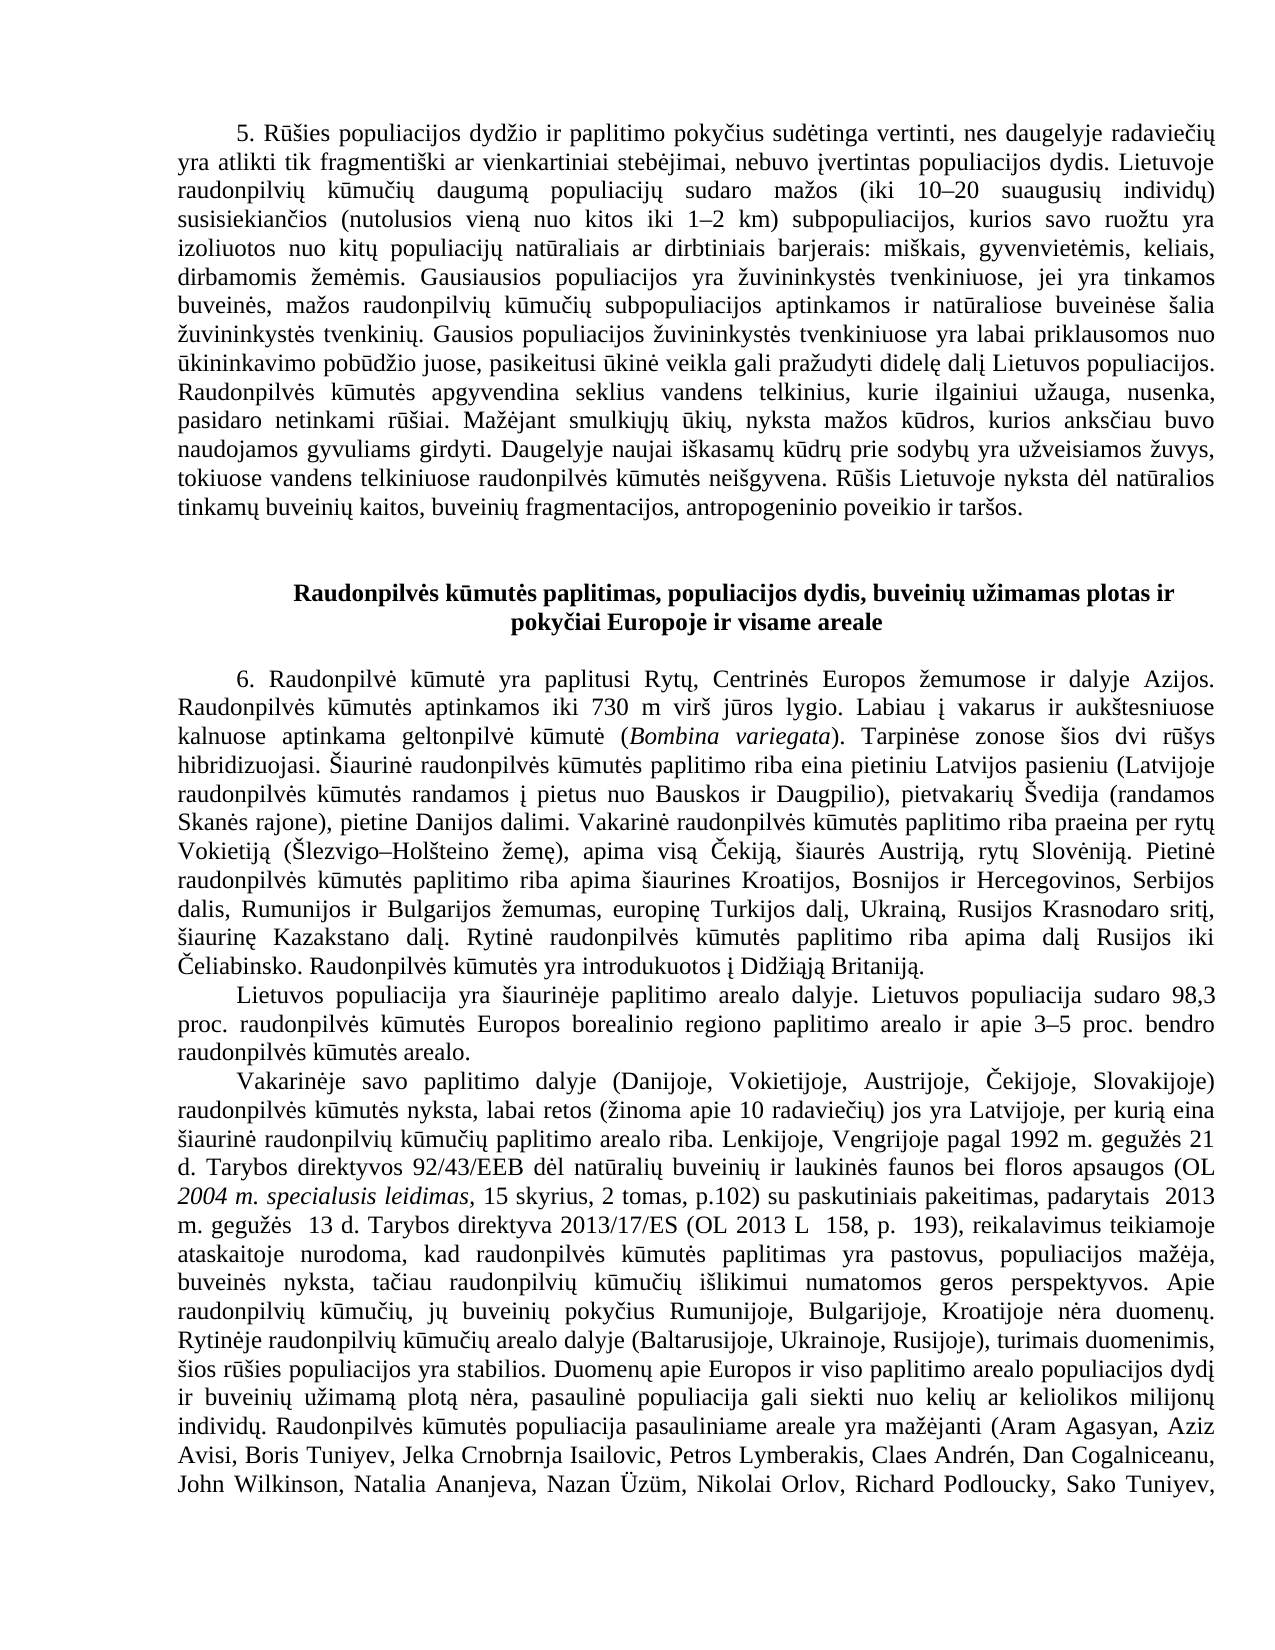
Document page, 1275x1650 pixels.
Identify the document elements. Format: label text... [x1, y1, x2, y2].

text Vakarinėje savo paplitimo dalyje (Danijoje, Vokietijoje, Austrijoje, Čekijoje, Slovakijoje) raudonpilvės kūmutės nyksta, labai retos (žinoma apie 10 radaviečių) jos yra Latvijoje, per kurią eina šiaurinė raudonpilvių kūmučių paplitimo arealo riba. Lenkijoje, Vengrijoje pagal 1992 m. gegužės 21 d. Tarybos direktyvos 92/43/EEB dėl natūralių buveinių ir laukinės faunos bei floros apsaugos (OL 2004 m. specialusis leidimas, 15 skyrius, 2 tomas, p.102) su paskutiniais pakeitimas, padarytais 2013 m. gegužės 13 d. Tarybos direktyva 2013/17/ES (OL 2013 L 158, p. 193), reikalavimus teikiamoje ataskaitoje nurodoma, kad raudonpilvės kūmutės paplitimas yra pastovus, populiacijos mažėja, buveinės nyksta, tačiau raudonpilvių kūmučių išlikimui numatomos geros perspektyvos. Apie raudonpilvių kūmučių, jų buveinių pokyčius Rumunijoje, Bulgarijoje, Kroatijoje nėra duomenų. Rytinėje raudonpilvių kūmučių arealo dalyje (Baltarusijoje, Ukrainoje, Rusijoje), turimais duomenimis, šios rūšies populiacijos yra stabilios. Duomenų apie Europos ir viso paplitimo arealo populiacijos dydį ir buveinių užimamą plotą nėra, pasaulinė populiacija gali siekti nuo kelių ar keliolikos milijonų individų. Raudonpilvės kūmutės populiacija pasauliniame areale yra mažėjanti (Aram Agasyan, Aziz Avisi, Boris Tuniyev, Jelka Crnobrnja Isailovic, Petros Lymberakis, Claes Andrén, Dan Cogalniceanu, John Wilkinson, Natalia Ananjeva, Nazan Üzüm, Nikolai Orlov, Richard Podloucky, Sako Tuniyev, [177, 1066, 1216, 1497]
text Raudonpilvės kūmutės paplitimas, populiacijos dydis, buveinių užimamas plotas ir pokyčiai Europoje ir visame areale [177, 578, 1216, 636]
text Lietuvos populiacija yra šiaurinėje paplitimo arealo dalyje. Lietuvos populiacija sudaro 98,3 proc. raudonpilvės kūmutės Europos borealinio regiono paplitimo arealo ir apie 3–5 proc. bendro raudonpilvės kūmutės arealo. [177, 980, 1216, 1066]
text 5. Rūšies populiacijos dydžio ir paplitimo pokyčius sudėtinga vertinti, nes daugelyje radaviečių yra atlikti tik fragmentiški ar vienkartiniai stebėjimai, nebuvo įvertintas populiacijos dydis. Lietuvoje raudonpilvių kūmučių daugumą populiacijų sudaro mažos (iki 10–20 suaugusių individų) susisiekiančios (nutolusios vieną nuo kitos iki 1–2 km) subpopuliacijos, kurios savo ruožtu yra izoliuotos nuo kitų populiacijų natūraliais ar dirbtiniais barjerais: miškais, gyvenvietėmis, keliais, dirbamomis žemėmis. Gausiausios populiacijos yra žuvininkystės tvenkiniuose, jei yra tinkamos buveinės, mažos raudonpilvių kūmučių subpopuliacijos aptinkamos ir natūraliose buveinėse šalia žuvininkystės tvenkinių. Gausios populiacijos žuvininkystės tvenkiniuose yra labai priklausomos nuo ūkininkavimo pobūdžio juose, pasikeitusi ūkinė veikla gali pražudyti didelę dalį Lietuvos populiacijos. Raudonpilvės kūmutės apgyvendina seklius vandens telkinius, kurie ilgainiui užauga, nusenka, pasidaro netinkami rūšiai. Mažėjant smulkiųjų ūkių, nyksta mažos kūdros, kurios anksčiau buvo naudojamos gyvuliams girdyti. Daugelyje naujai iškasamų kūdrų prie sodybų yra užveisiamos žuvys, tokiuose vandens telkiniuose raudonpilvės kūmutės neišgyvena. Rūšis Lietuvoje nyksta dėl natūralios tinkamų buveinių kaitos, buveinių fragmentacijos, antropogeninio poveikio ir taršos. [177, 118, 1216, 521]
text 6. Raudonpilvė kūmutė yra paplitusi Rytų, Centrinės Europos žemumose ir dalyje Azijos. Raudonpilvės kūmutės aptinkamos iki 730 m virš jūros lygio. Labiau į vakarus ir aukštesniuose kalnuose aptinkama geltonpilvė kūmutė (Bombina variegata). Tarpinėse zonose šios dvi rūšys hibridizuojasi. Šiaurinė raudonpilvės kūmutės paplitimo riba eina pietiniu Latvijos pasieniu (Latvijoje raudonpilvės kūmutės randamos į pietus nuo Bauskos ir Daugpilio), pietvakarių Švedija (randamos Skanės rajone), pietine Danijos dalimi. Vakarinė raudonpilvės kūmutės paplitimo riba praeina per rytų Vokietiją (Šlezvigo–Holšteino žemę), apima visą Čekiją, šiaurės Austriją, rytų Slovėniją. Pietinė raudonpilvės kūmutės paplitimo riba apima šiaurines Kroatijos, Bosnijos ir Hercegovinos, Serbijos dalis, Rumunijos ir Bulgarijos žemumas, europinę Turkijos dalį, Ukrainą, Rusijos Krasnodaro sritį, šiaurinę Kazakstano dalį. Rytinė raudonpilvės kūmutės paplitimo riba apima dalį Rusijos iki Čeliabinsko. Raudonpilvės kūmutės yra introdukuotos į Didžiąją Britaniją. [177, 664, 1216, 980]
